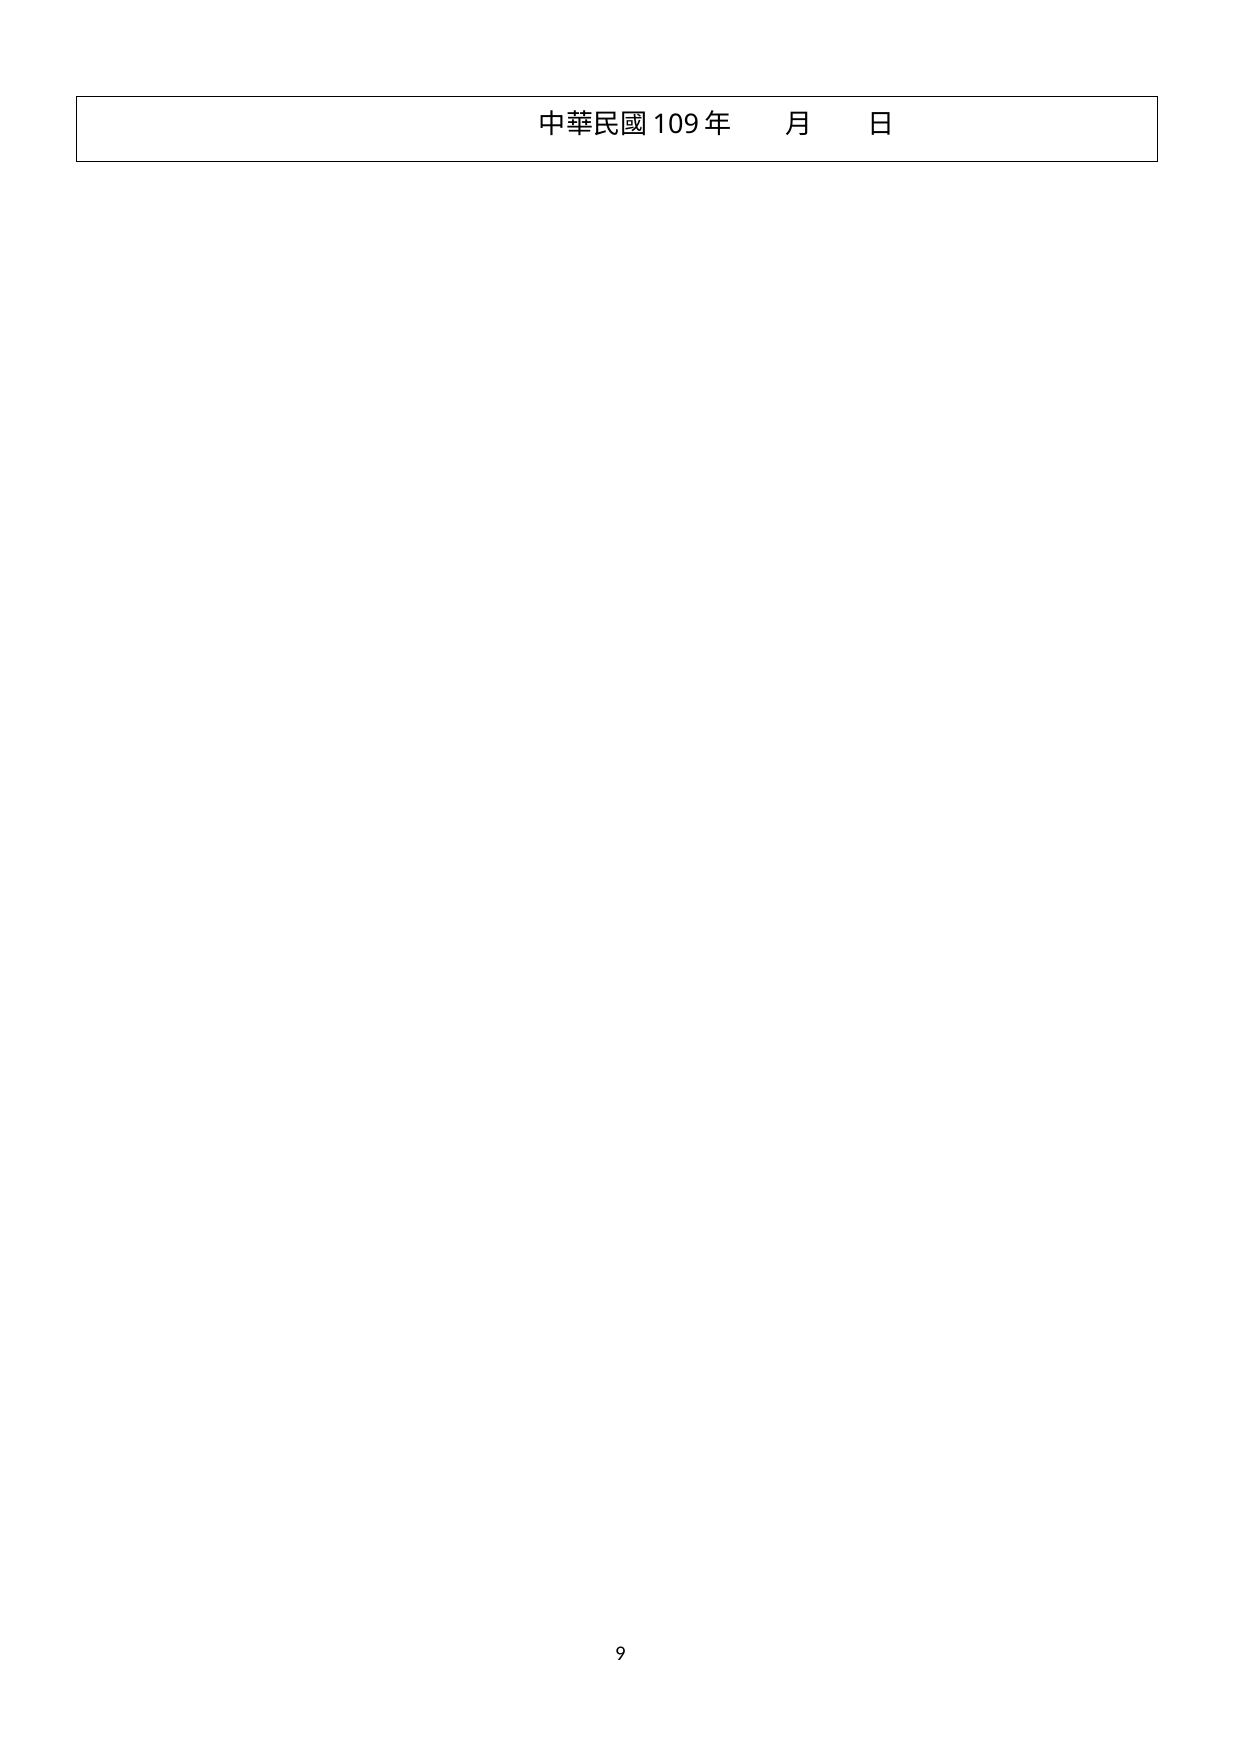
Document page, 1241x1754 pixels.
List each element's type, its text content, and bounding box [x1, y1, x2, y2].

table_header 中華民國109年 月 日 [77, 97, 1157, 161]
